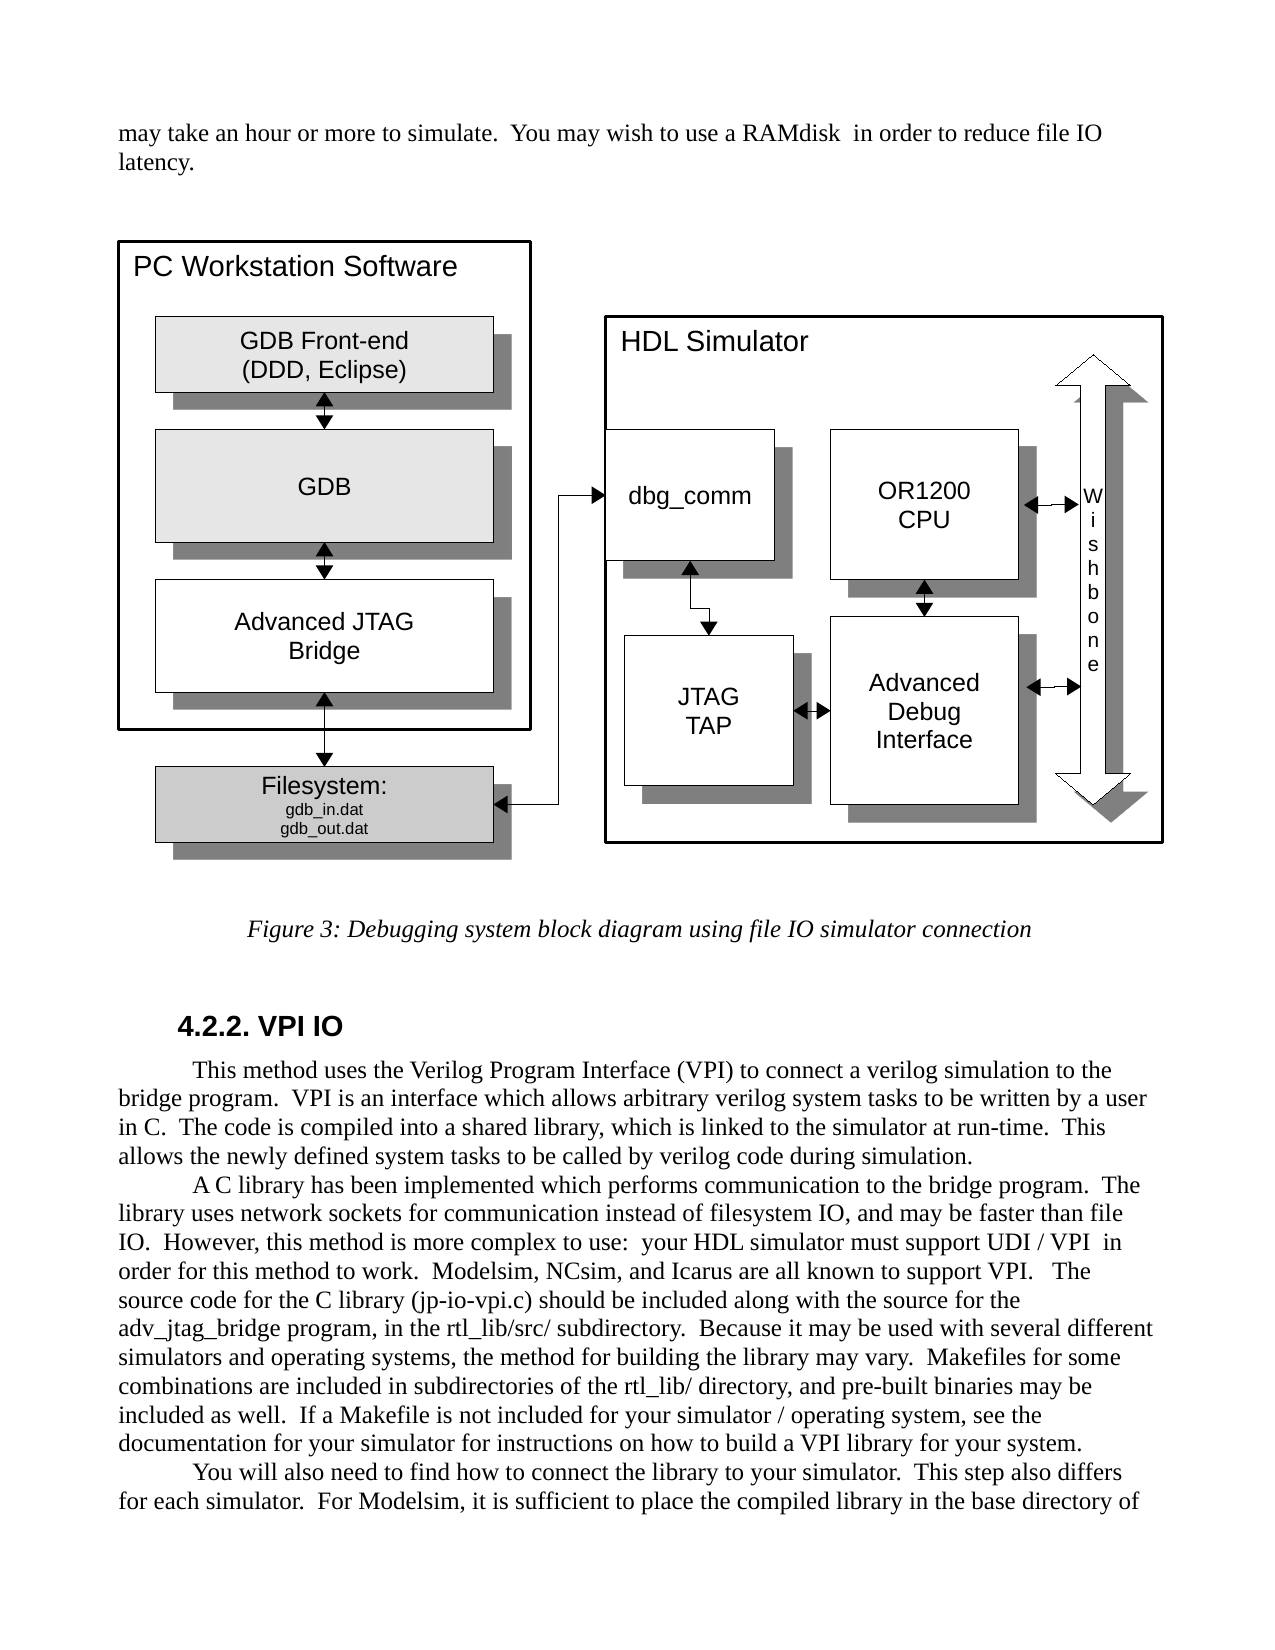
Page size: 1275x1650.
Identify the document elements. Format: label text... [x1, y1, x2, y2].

subtitle VPI IO [177, 1009, 1157, 1042]
text may take an hour or more to simulate. You may wish to use a RAMdisk in order to reduce file IO latency. [118, 118, 1157, 176]
text You will also need to find how to connect the library to your simulator. This step also differs for each simulator. For Modelsim, it is sufficient to place the compiled library in the base directory of [118, 1457, 1157, 1515]
text This method uses the Verilog Program Interface (VPI) to connect a verilog simulation to the bridge program. VPI is an interface which allows arbitrary verilog system tasks to be written by a user in C. The code is compiled into a shared library, which is linked to the simulator at run-time. This allows the newly defined system tasks to be called by verilog code during simulation. [118, 1055, 1157, 1170]
text Figure 3: Debugging system block diagram using file IO simulator connection [117, 914, 1164, 942]
text A C library has been implemented which performs communication to the bridge program. The library uses network sockets for communication instead of filesystem IO, and may be faster than file IO. However, this method is more complex to use: your HDL simulator must support UDI / VPI in order for this method to work. Modelsim, NCsim, and Icarus are all known to support VPI. The source code for the C library (jp-io-vpi.c) should be included along with the source for the adv_jtag_bridge program, in the rtl_lib/src/ subdirectory. Because it may be used with several different simulators and operating systems, the method for building the library may vary. Makefiles for some combinations are included in subdirectories of the rtl_lib/ directory, and pre-built binaries may be included as well. If a Makefile is not included for your simulator / operating system, see the documentation for your simulator for instructions on how to build a VPI library for your system. [118, 1170, 1157, 1457]
